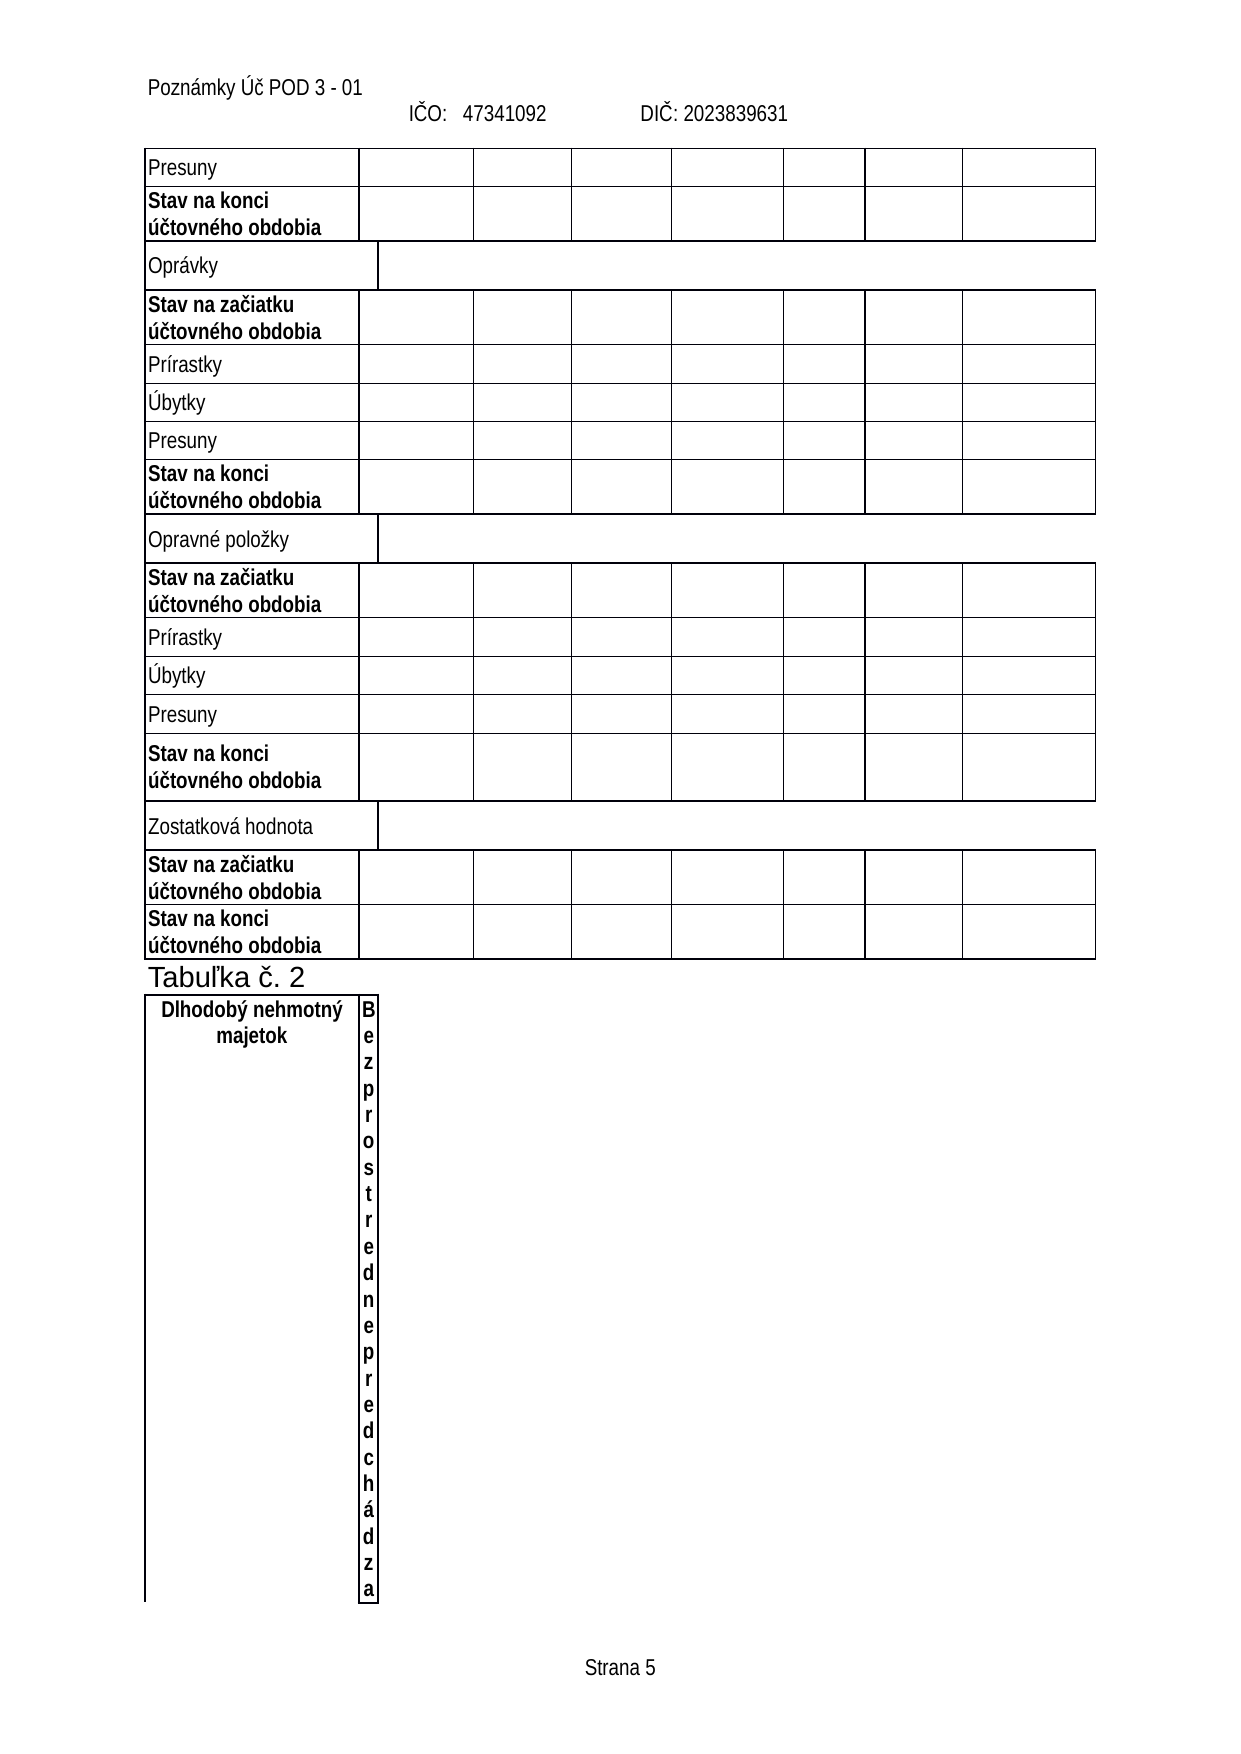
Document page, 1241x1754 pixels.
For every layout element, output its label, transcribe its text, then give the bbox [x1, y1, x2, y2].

table_cell [360, 734, 473, 800]
table_cell Presuny [146, 695, 358, 732]
table_cell [866, 851, 962, 904]
table_cell [572, 695, 671, 732]
table_cell [672, 564, 783, 617]
table_cell [474, 851, 571, 904]
table_cell [360, 345, 473, 382]
table_cell Presuny [146, 422, 358, 459]
table_cell Stav na konci účtovného obdobia [146, 187, 358, 240]
table_cell [866, 695, 962, 732]
table_cell [963, 657, 1095, 694]
table_cell [572, 384, 671, 421]
table_cell [963, 291, 1095, 344]
table_cell [360, 695, 473, 732]
table_cell [474, 384, 571, 421]
table_cell [963, 422, 1095, 459]
table_cell [572, 618, 671, 656]
table_cell [963, 384, 1095, 421]
table_cell [474, 422, 571, 459]
table_cell [572, 460, 671, 513]
table_cell [474, 564, 571, 617]
table_cell [784, 149, 864, 186]
table_cell [360, 460, 473, 513]
table_cell [672, 460, 783, 513]
table_cell [963, 564, 1095, 617]
table_cell [672, 905, 783, 958]
table_cell Stav na začiatku účtovného obdobia [146, 564, 358, 617]
table_cell [963, 460, 1095, 513]
table_cell [963, 149, 1095, 186]
title Tabuľka č. 2 [148, 960, 1092, 993]
table_cell [784, 422, 864, 459]
table_header Dlhodobý nehmotný majetok [146, 996, 358, 1602]
table_cell Úbytky [146, 657, 358, 694]
table_cell [672, 695, 783, 732]
table_cell [963, 851, 1095, 904]
table_cell [360, 851, 473, 904]
table_cell [474, 734, 571, 800]
table_cell [963, 187, 1095, 240]
table_cell [784, 695, 864, 732]
table_cell [474, 695, 571, 732]
table_cell Prírastky [146, 345, 358, 382]
table_cell [672, 187, 783, 240]
table_cell [963, 905, 1095, 958]
table_cell [572, 905, 671, 958]
table_cell [963, 695, 1095, 732]
table_cell [572, 734, 671, 800]
table_cell [474, 618, 571, 656]
table_cell Úbytky [146, 384, 358, 421]
table_cell [474, 149, 571, 186]
table_cell [784, 564, 864, 617]
table_cell [866, 460, 962, 513]
table_cell [474, 657, 571, 694]
table_cell Stav na konci účtovného obdobia [146, 734, 358, 800]
table_cell [784, 291, 864, 344]
table_cell [963, 618, 1095, 656]
table_cell [866, 905, 962, 958]
table_cell [474, 345, 571, 382]
table_cell [784, 657, 864, 694]
table_cell Zostatková hodnota [146, 802, 377, 849]
table_cell [784, 187, 864, 240]
table_cell [963, 345, 1095, 382]
table_cell [784, 460, 864, 513]
table_cell Oprávky [146, 242, 377, 289]
table_cell [672, 422, 783, 459]
table_header Bezprostredne predchádza [360, 996, 377, 1602]
table_cell Opravné položky [146, 515, 377, 562]
table_cell [572, 422, 671, 459]
table_cell [672, 851, 783, 904]
table_cell [572, 851, 671, 904]
table_cell [474, 291, 571, 344]
table_cell [784, 384, 864, 421]
table_cell [963, 734, 1095, 800]
table_cell [672, 657, 783, 694]
table_cell [360, 291, 473, 344]
table_cell [784, 618, 864, 656]
table_cell [672, 384, 783, 421]
table_cell [866, 734, 962, 800]
table_cell [784, 345, 864, 382]
table_cell [866, 564, 962, 617]
table_cell [866, 384, 962, 421]
table_cell [672, 734, 783, 800]
table_cell [474, 460, 571, 513]
table_cell Stav na konci účtovného obdobia [146, 460, 358, 513]
table_cell Stav na začiatku účtovného obdobia [146, 291, 358, 344]
table_cell [572, 291, 671, 344]
table_cell [672, 345, 783, 382]
table_cell Prírastky [146, 618, 358, 656]
table_cell [572, 149, 671, 186]
table_cell [360, 422, 473, 459]
table_cell [572, 345, 671, 382]
table_cell [784, 905, 864, 958]
table_cell [360, 905, 473, 958]
table_cell [866, 657, 962, 694]
table_cell [474, 187, 571, 240]
table_cell [866, 345, 962, 382]
table_cell [672, 149, 783, 186]
table_header [379, 994, 1095, 1602]
table_cell Stav na konci účtovného obdobia [146, 905, 358, 958]
table_cell [379, 802, 1095, 849]
table_cell [784, 734, 864, 800]
table_cell [360, 384, 473, 421]
table_cell [866, 618, 962, 656]
table_cell [360, 657, 473, 694]
table_cell Presuny [146, 149, 358, 186]
table_cell [360, 187, 473, 240]
table_cell [360, 149, 473, 186]
table_cell [360, 618, 473, 656]
table_cell [474, 905, 571, 958]
table_cell [672, 291, 783, 344]
table_cell [866, 422, 962, 459]
table_cell [360, 564, 473, 617]
table_cell [572, 564, 671, 617]
table_cell [572, 187, 671, 240]
table_cell [784, 851, 864, 904]
table_cell [379, 242, 1095, 289]
table_cell [866, 187, 962, 240]
table_cell [866, 291, 962, 344]
table_cell [866, 149, 962, 186]
table_cell [672, 618, 783, 656]
table_cell Stav na začiatku účtovného obdobia [146, 851, 358, 904]
table_cell [572, 657, 671, 694]
table_cell [379, 515, 1095, 562]
